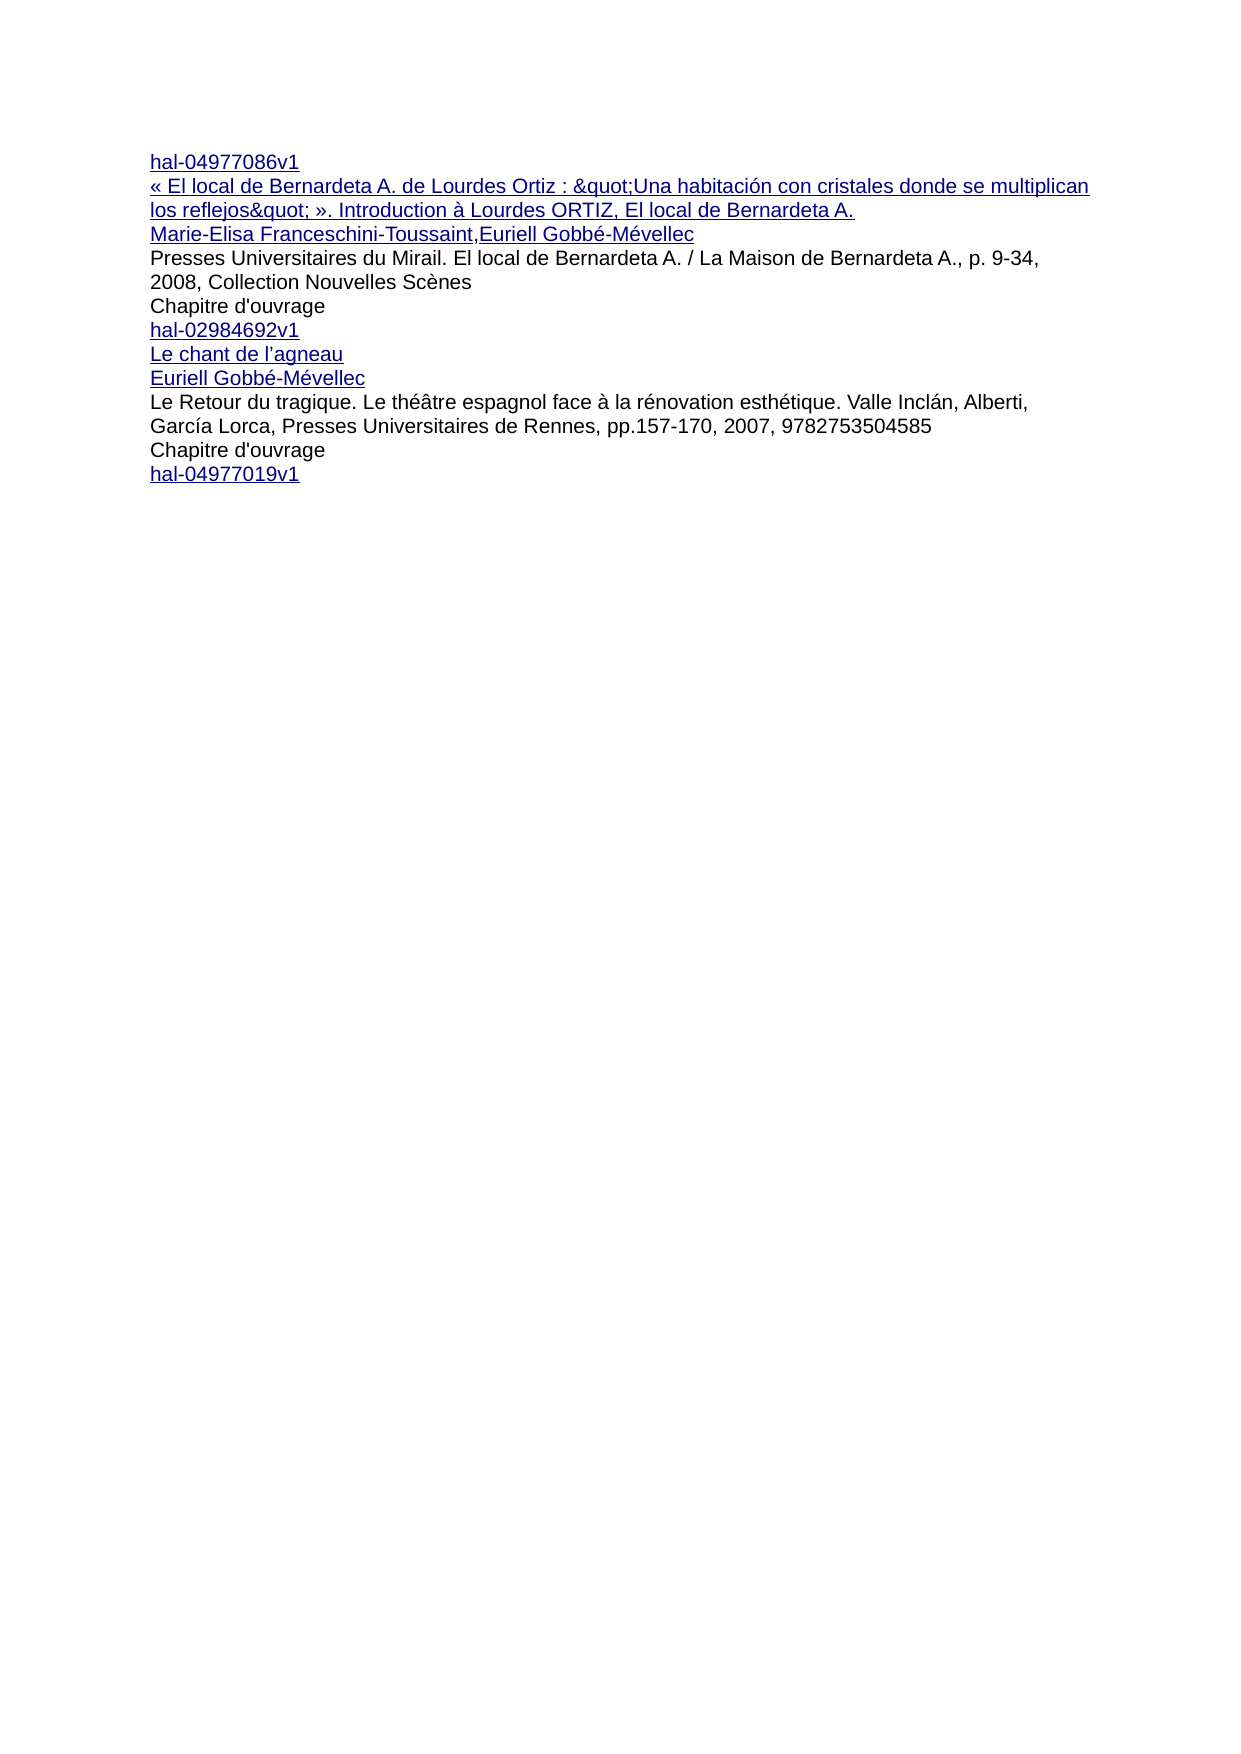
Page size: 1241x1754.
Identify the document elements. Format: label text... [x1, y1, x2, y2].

table_cell hal-04977086v1 [150, 150, 1090, 174]
table_cell los reflejos&quot; ». Introduction à Lourdes ORTIZ, El local de Bernardeta A. Marie-Elisa Franceschini-Toussaint,Euriell Gobbé-Mévellec Presses Universitaires du Mirail. El local de Bernardeta A. / La Maison de Bernardeta A., p. 9-34, 2008, Collection Nouvelles Scènes Chapitre d'ouvrage hal-02984692v1 [150, 196, 1090, 342]
table_cell Le chant de l’agneau Euriell Gobbé-Mévellec Le Retour du tragique. Le théâtre espagnol face à la rénovation esthétique. Valle Inclán, Alberti, García Lorca, Presses Universitaires de Rennes, pp.157-170, 2007, 9782753504585 Chapitre d'ouvrage hal-04977019v1 [150, 342, 1090, 485]
table_cell « El local de Bernardeta A. de Lourdes Ortiz : &quot;Una habitación con cristales donde se multiplican [150, 174, 1090, 195]
